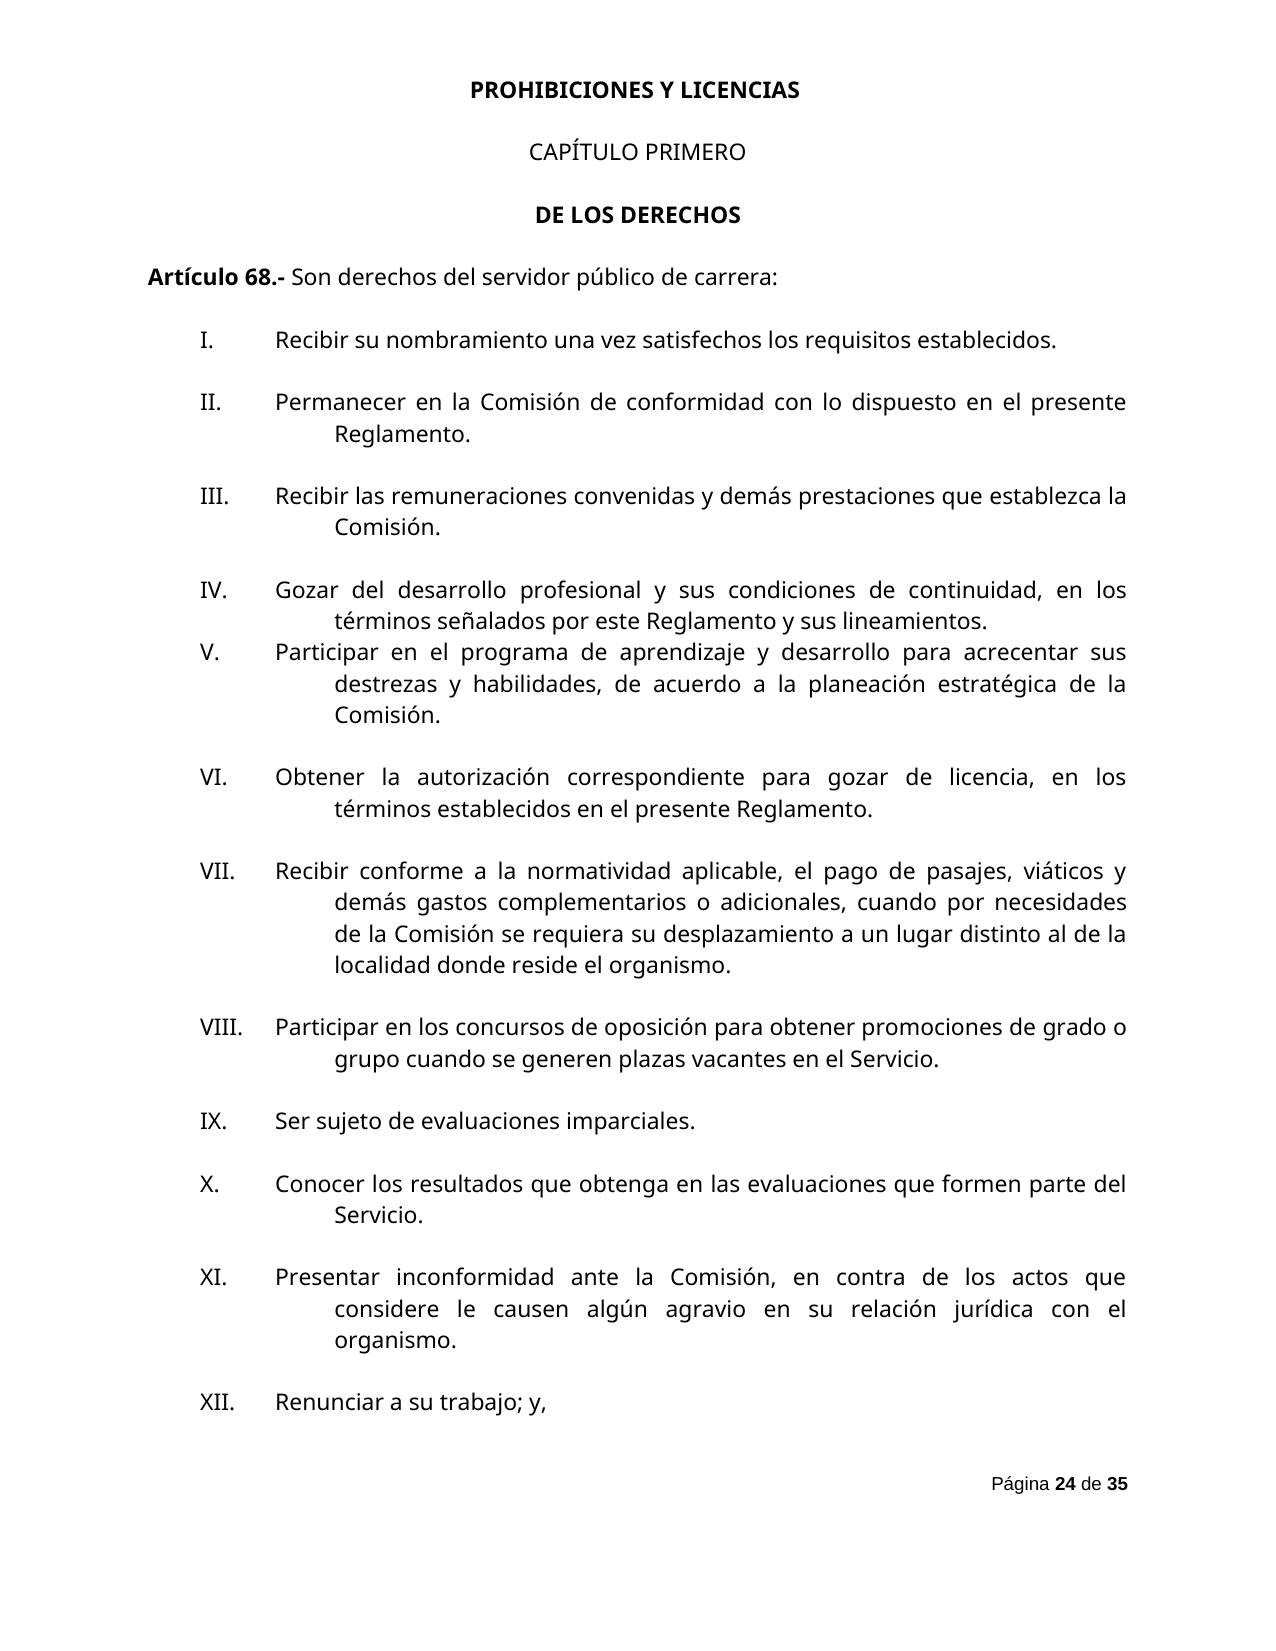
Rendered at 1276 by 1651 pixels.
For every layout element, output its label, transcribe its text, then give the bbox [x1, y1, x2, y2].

list Ser sujeto de evaluaciones imparciales. [200, 1105, 1127, 1136]
list Gozar del desarrollo profesional y sus condiciones de continuidad, en los términos señalados por este Reglamento y sus lineamientos. [200, 574, 1127, 636]
list Recibir las remuneraciones convenidas y demás prestaciones que establezca la Comisión. [200, 480, 1127, 543]
list Permanecer en la Comisión de conformidad con lo dispuesto en el presente Reglamento. [200, 386, 1127, 449]
list Renunciar a su trabajo; y, [200, 1386, 1127, 1418]
list Participar en los concursos de oposición para obtener promociones de grado o grupo cuando se generen plazas vacantes en el Servicio. [200, 1011, 1127, 1074]
text CAPÍTULO PRIMERO [148, 136, 1127, 168]
text PROHIBICIONES Y LICENCIAS [148, 74, 1127, 105]
list Presentar inconformidad ante la Comisión, en contra de los actos que considere le causen algún agravio en su relación jurídica con el organismo. [200, 1261, 1127, 1355]
list Conocer los resultados que obtenga en las evaluaciones que formen parte del Servicio. [200, 1168, 1127, 1230]
list Recibir conforme a la normatividad aplicable, el pago de pasajes, viáticos y demás gastos complementarios o adicionales, cuando por necesidades de la Comisión se requiera su desplazamiento a un lugar distinto al de la localidad donde reside el organismo. [200, 855, 1127, 980]
text Artículo 68.- Son derechos del servidor público de carrera: [148, 261, 1127, 293]
list Obtener la autorización correspondiente para gozar de licencia, en los términos establecidos en el presente Reglamento. [200, 761, 1127, 824]
text DE LOS DERECHOS [148, 199, 1127, 230]
list Recibir su nombramiento una vez satisfechos los requisitos establecidos. [200, 324, 1127, 355]
list Participar en el programa de aprendizaje y desarrollo para acrecentar sus destrezas y habilidades, de acuerdo a la planeación estratégica de la Comisión. [200, 636, 1127, 730]
